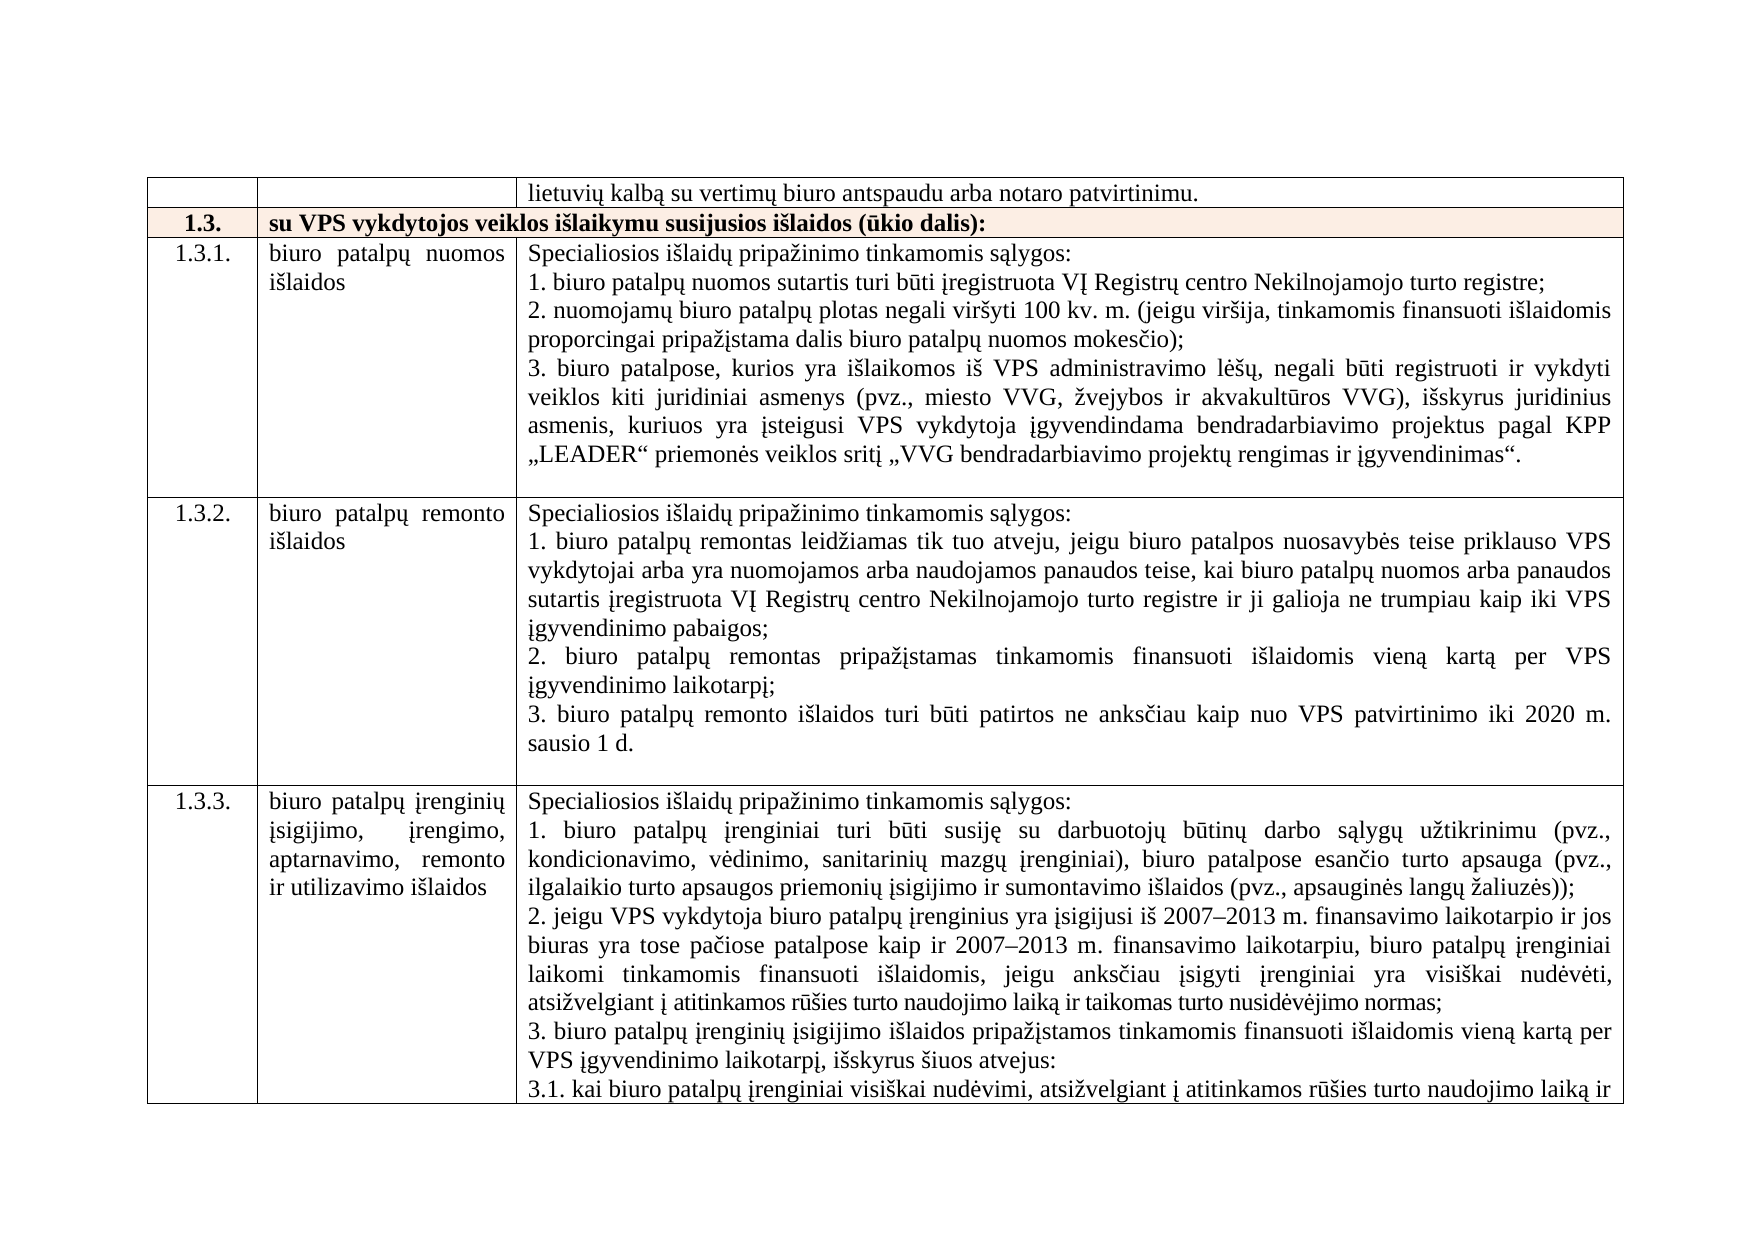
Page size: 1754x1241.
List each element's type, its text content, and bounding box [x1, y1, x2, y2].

table_cell [148, 178, 257, 207]
table_cell 1.3.2. [148, 498, 257, 785]
table_cell biuro patalpų įrenginių įsigijimo, įrengimo, aptarnavimo, remonto ir utilizavimo išlaidos [258, 786, 516, 1102]
table_cell 1.3.1. [148, 238, 257, 497]
table_cell 1.3.3. [148, 786, 257, 1102]
table_cell Specialiosios išlaidų pripažinimo tinkamomis sąlygos: 1. biuro patalpų remontas leidžiamas tik tuo atveju, jeigu biuro patalpos nuosavybės teise priklauso VPS vykdytojai arba yra nuomojamos arba naudojamos panaudos teise, kai biuro patalpų nuomos arba panaudos sutartis įregistruota VĮ Registrų centro Nekilnojamojo turto registre ir ji galioja ne trumpiau kaip iki VPS įgyvendinimo pabaigos; 2. biuro patalpų remontas pripažįstamas tinkamomis finansuoti išlaidomis vieną kartą per VPS įgyvendinimo laikotarpį; 3. biuro patalpų remonto išlaidos turi būti patirtos ne anksčiau kaip nuo VPS patvirtinimo iki 2020 m. sausio 1 d. [517, 498, 1623, 785]
table_cell lietuvių kalbą su vertimų biuro antspaudu arba notaro patvirtinimu. [517, 178, 1623, 207]
table_cell biuro patalpų remonto išlaidos [258, 498, 516, 785]
table_cell Specialiosios išlaidų pripažinimo tinkamomis sąlygos: 1. biuro patalpų įrenginiai turi būti susiję su darbuotojų būtinų darbo sąlygų užtikrinimu (pvz., kondicionavimo, vėdinimo, sanitarinių mazgų įrenginiai), biuro patalpose esančio turto apsauga (pvz., ilgalaikio turto apsaugos priemonių įsigijimo ir sumontavimo išlaidos (pvz., apsauginės langų žaliuzės)); 2. jeigu VPS vykdytoja biuro patalpų įrenginius yra įsigijusi iš 2007–2013 m. finansavimo laikotarpio ir jos biuras yra tose pačiose patalpose kaip ir 2007–2013 m. finansavimo laikotarpiu, biuro patalpų įrenginiai laikomi tinkamomis finansuoti išlaidomis, jeigu anksčiau įsigyti įrenginiai yra visiškai nudėvėti, atsižvelgiant į atitinkamos rūšies turto naudojimo laiką ir taikomas turto nusidėvėjimo normas; 3. biuro patalpų įrenginių įsigijimo išlaidos pripažįstamos tinkamomis finansuoti išlaidomis vieną kartą per VPS įgyvendinimo laikotarpį, išskyrus šiuos atvejus: 3.1. kai biuro patalpų įrenginiai visiškai nudėvimi, atsižvelgiant į atitinkamos rūšies turto naudojimo laiką ir [517, 786, 1623, 1102]
table_cell su VPS vykdytojos veiklos išlaikymu susijusios išlaidos (ūkio dalis): [258, 208, 1623, 237]
table_cell Specialiosios išlaidų pripažinimo tinkamomis sąlygos: 1. biuro patalpų nuomos sutartis turi būti įregistruota VĮ Registrų centro Nekilnojamojo turto registre; 2. nuomojamų biuro patalpų plotas negali viršyti 100 kv. m. (jeigu viršija, tinkamomis finansuoti išlaidomis proporcingai pripažįstama dalis biuro patalpų nuomos mokesčio); 3. biuro patalpose, kurios yra išlaikomos iš VPS administravimo lėšų, negali būti registruoti ir vykdyti veiklos kiti juridiniai asmenys (pvz., miesto VVG, žvejybos ir akvakultūros VVG), išskyrus juridinius asmenis, kuriuos yra įsteigusi VPS vykdytoja įgyvendindama bendradarbiavimo projektus pagal KPP „LEADER“ priemonės veiklos sritį „VVG bendradarbiavimo projektų rengimas ir įgyvendinimas“. [517, 238, 1623, 497]
table_cell 1.3. [148, 208, 257, 237]
table_cell biuro patalpų nuomos išlaidos [258, 238, 516, 497]
table_cell [258, 178, 516, 207]
